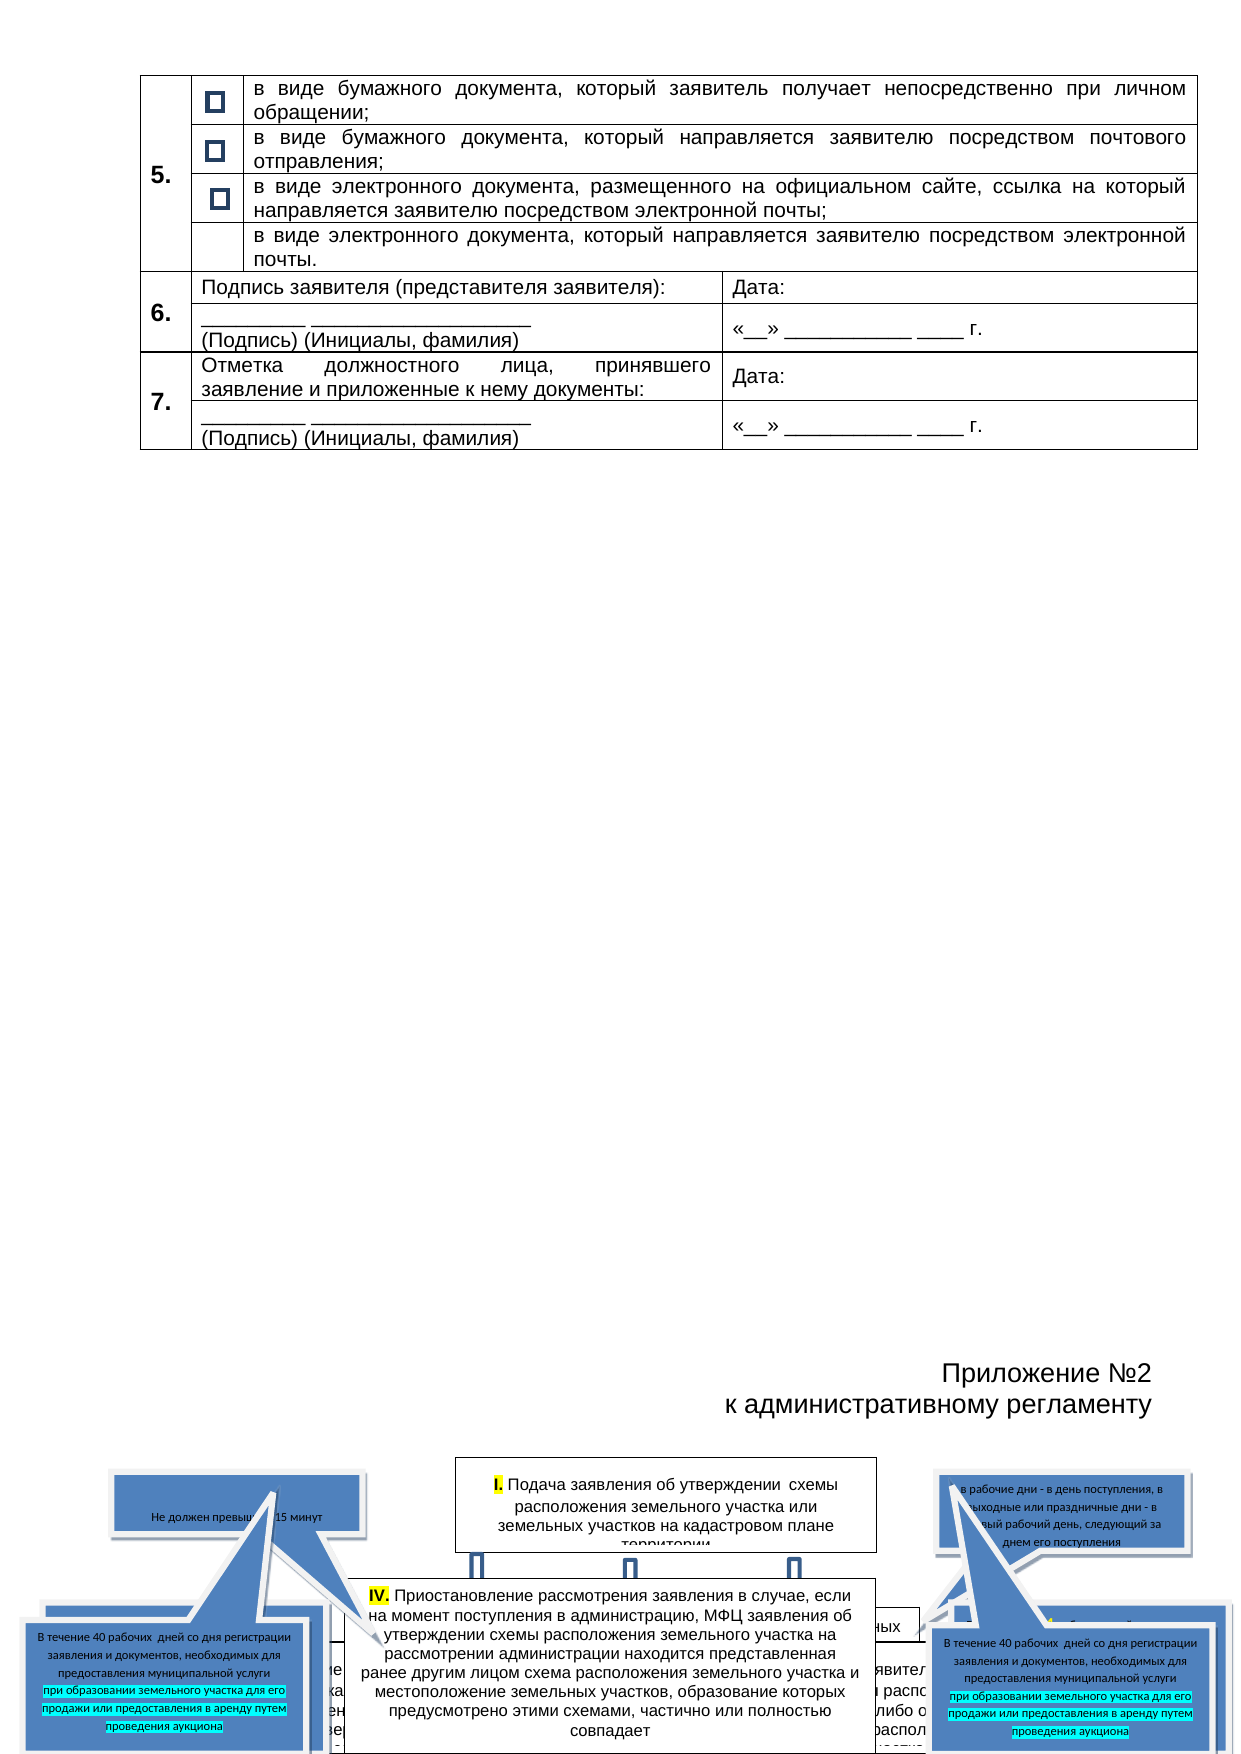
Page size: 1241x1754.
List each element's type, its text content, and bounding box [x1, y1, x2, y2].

text Приложение №2 [118, 1357, 1152, 1388]
table_cell [192, 76, 243, 124]
text I. Подача заявления об утверждении схемы расположения земельного участка или земельных участков на кадастровом плане территории [471, 1465, 861, 1544]
table_cell Дата: [723, 353, 1197, 400]
table_cell «__» ___________ ____ г. [723, 304, 1197, 351]
table_cell Дата: [723, 272, 1197, 302]
table_cell [192, 223, 243, 271]
text к административному регламенту [118, 1388, 1152, 1419]
table_cell [192, 174, 243, 222]
table_cell [141, 353, 191, 449]
table_cell Подпись заявителя (представителя заявителя): [192, 272, 722, 302]
table_cell «__» ___________ ____ г. [723, 401, 1197, 449]
table_cell [141, 272, 191, 351]
table_cell [192, 125, 243, 173]
table_cell [141, 76, 191, 271]
text направление (выдача) заявителю решения об утверждении схемы расположения земельного участка либо отказа в утверждении схемы расположения земельного участка [876, 1650, 925, 1745]
text IV. Приостановление рассмотрения заявления в случае, если на момент поступления в администрацию, МФЦ заявления об утверждении схемы расположения земельного участка на рассмотрении администрации находится представленная ранее другим лицом схема расположения земельного участка и местоположение земельных участков, образование которых предусмотрено этими схемами, частично или полностью совпадает [360, 1586, 860, 1739]
text в форме электронных документов [876, 1617, 904, 1641]
